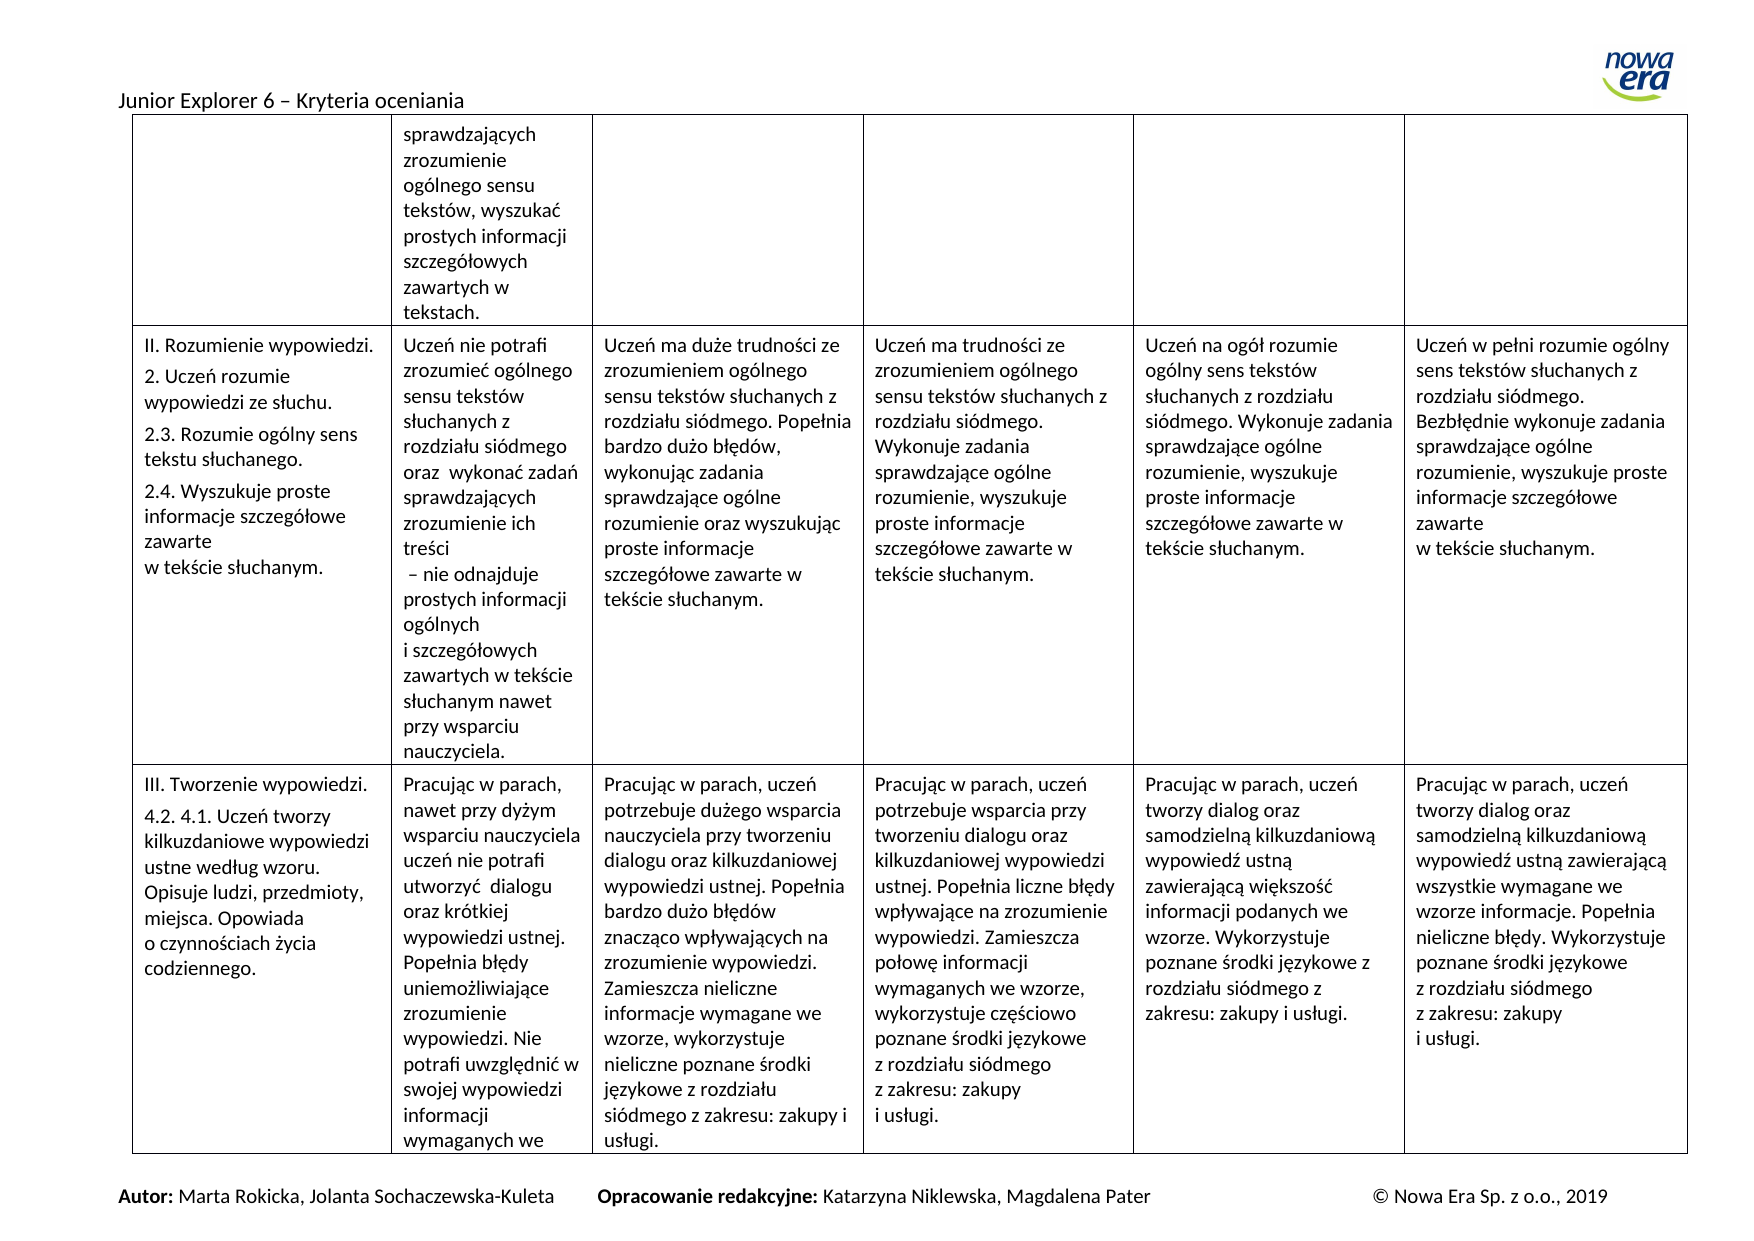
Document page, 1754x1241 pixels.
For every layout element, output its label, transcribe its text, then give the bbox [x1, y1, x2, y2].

table_cell [1134, 115, 1404, 325]
table_cell Pracując w parach, uczeń potrzebuje dużego wsparcia nauczyciela przy tworzeniu dialogu oraz kilkuzdaniowej wypowiedzi ustnej. Popełnia bardzo dużo błędów znacząco wpływających na zrozumienie wypowiedzi. Zamieszcza nieliczne informacje wymagane we wzorze, wykorzystuje nieliczne poznane środki językowe z rozdziału siódmego z zakresu: zakupy i usługi. [593, 765, 863, 1153]
table_cell III. Tworzenie wypowiedzi. 4.2. 4.1. Uczeń tworzy kilkuzdaniowe wypowiedzi ustne według wzoru. Opisuje ludzi, przedmioty, miejsca. Opowiada o czynnościach życia codziennego. [133, 765, 391, 1153]
table_cell Pracując w parach, nawet przy dyżym wsparciu nauczyciela uczeń nie potrafi utworzyć dialogu oraz krótkiej wypowiedzi ustnej. Popełnia błędy uniemożliwiające zrozumienie wypowiedzi. Nie potrafi uwzględnić w swojej wypowiedzi informacji wymaganych we [392, 765, 592, 1153]
table_cell [864, 115, 1133, 325]
table_cell sprawdzających zrozumienie ogólnego sensu tekstów, wyszukać prostych informacji szczegółowych zawartych w tekstach. [392, 115, 592, 325]
table_cell Uczeń ma duże trudności ze zrozumieniem ogólnego sensu tekstów słuchanych z rozdziału siódmego. Popełnia bardzo dużo błędów, wykonując zadania sprawdzające ogólne rozumienie oraz wyszukując proste informacje szczegółowe zawarte w tekście słuchanym. [593, 326, 863, 764]
table_cell [593, 115, 863, 325]
table_cell [133, 115, 391, 325]
table_cell II. Rozumienie wypowiedzi. 2. Uczeń rozumie wypowiedzi ze słuchu. 2.3. Rozumie ogólny sens tekstu słuchanego. 2.4. Wyszukuje proste informacje szczegółowe zawarte w tekście słuchanym. [133, 326, 391, 764]
table_cell Uczeń na ogół rozumie ogólny sens tekstów słuchanych z rozdziału siódmego. Wykonuje zadania sprawdzające ogólne rozumienie, wyszukuje proste informacje szczegółowe zawarte w tekście słuchanym. [1134, 326, 1404, 764]
table_cell Uczeń ma trudności ze zrozumieniem ogólnego sensu tekstów słuchanych z rozdziału siódmego. Wykonuje zadania sprawdzające ogólne rozumienie, wyszukuje proste informacje szczegółowe zawarte w tekście słuchanym. [864, 326, 1133, 764]
table_cell [1405, 115, 1687, 325]
table_cell Pracując w parach, uczeń tworzy dialog oraz samodzielną kilkuzdaniową wypowiedź ustną zawierającą większość informacji podanych we wzorze. Wykorzystuje poznane środki językowe z rozdziału siódmego z zakresu: zakupy i usługi. [1134, 765, 1404, 1153]
table_cell Uczeń w pełni rozumie ogólny sens tekstów słuchanych z rozdziału siódmego. Bezbłędnie wykonuje zadania sprawdzające ogólne rozumienie, wyszukuje proste informacje szczegółowe zawarte w tekście słuchanym. [1405, 326, 1687, 764]
table_cell Pracując w parach, uczeń potrzebuje wsparcia przy tworzeniu dialogu oraz kilkuzdaniowej wypowiedzi ustnej. Popełnia liczne błędy wpływające na zrozumienie wypowiedzi. Zamieszcza połowę informacji wymaganych we wzorze, wykorzystuje częściowo poznane środki językowe z rozdziału siódmego z zakresu: zakupy i usługi. [864, 765, 1133, 1153]
table_cell Uczeń nie potrafi zrozumieć ogólnego sensu tekstów słuchanych z rozdziału siódmego oraz wykonać zadań sprawdzających zrozumienie ich treści – nie odnajduje prostych informacji ogólnych i szczegółowych zawartych w tekście słuchanym nawet przy wsparciu nauczyciela. [392, 326, 592, 764]
table_cell Pracując w parach, uczeń tworzy dialog oraz samodzielną kilkuzdaniową wypowiedź ustną zawierającą wszystkie wymagane we wzorze informacje. Popełnia nieliczne błędy. Wykorzystuje poznane środki językowe z rozdziału siódmego z zakresu: zakupy i usługi. [1405, 765, 1687, 1153]
picture [1593, 44, 1687, 109]
